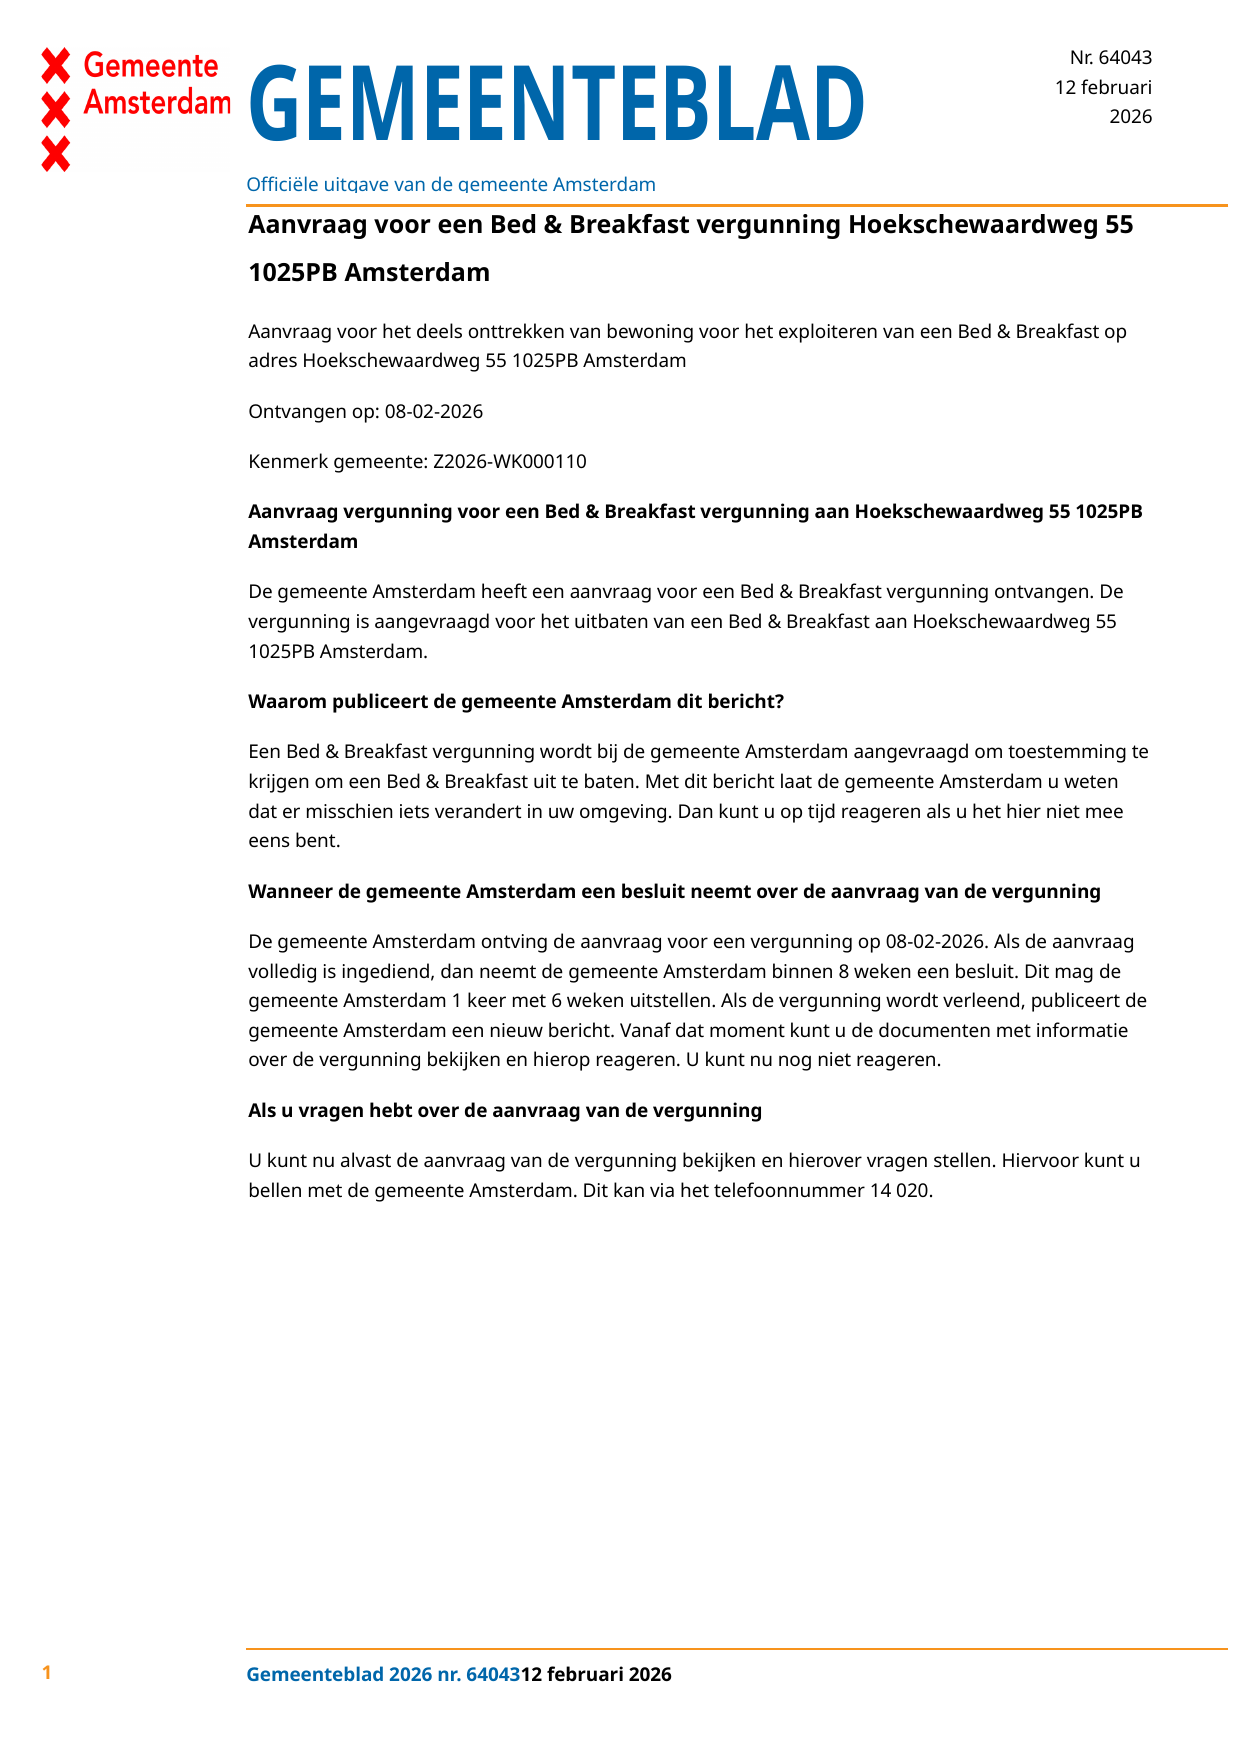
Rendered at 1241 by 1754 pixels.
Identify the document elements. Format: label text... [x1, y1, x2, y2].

text Als u vragen hebt over de aanvraag van de vergunning [248, 1097, 1152, 1123]
text Een Bed & Breakfast vergunning wordt bij de gemeente Amsterdam aangevraagd om toestemming te krijgen om een Bed & Breakfast uit te baten. Met dit bericht laat de gemeente Amsterdam u weten dat er misschien iets verandert in uw omgeving. Dan kunt u op tijd reageren als u het hier niet mee eens bent. [248, 739, 1152, 853]
text Aanvraag voor het deels onttrekken van bewoning voor het exploiteren van een Bed & Breakfast op adres Hoekschewaardweg 55 1025PB Amsterdam [248, 318, 1152, 373]
text Wanneer de gemeente Amsterdam een besluit neemt over de aanvraag van de vergunning [248, 878, 1152, 904]
picture [41, 47, 231, 172]
text Ontvangen op: 08-02-2026 [248, 398, 1152, 424]
text De gemeente Amsterdam ontving de aanvraag voor een vergunning op 08-02-2026. Als de aanvraag volledig is ingediend, dan neemt de gemeente Amsterdam binnen 8 weken een besluit. Dit mag de gemeente Amsterdam 1 keer met 6 weken uitstellen. Als de vergunning wordt verleend, publiceert de gemeente Amsterdam een nieuw bericht. Vanaf dat moment kunt u de documenten met informatie over de vergunning bekijken en hierop reageren. U kunt nu nog niet reageren. [248, 928, 1152, 1072]
text Aanvraag voor een Bed & Breakfast vergunning Hoekschewaardweg 55 1025PB Amsterdam [248, 207, 1152, 288]
text De gemeente Amsterdam heeft een aanvraag voor een Bed & Breakfast vergunning ontvangen. De vergunning is aangevraagd voor het uitbaten van een Bed & Breakfast aan Hoekschewaardweg 55 1025PB Amsterdam. [248, 579, 1152, 664]
text Waarom publiceert de gemeente Amsterdam dit bericht? [248, 688, 1152, 714]
text U kunt nu alvast de aanvraag van de vergunning bekijken en hierover vragen stellen. Hiervoor kunt u bellen met de gemeente Amsterdam. Dit kan via het telefoonnummer 14 020. [248, 1147, 1152, 1203]
text Kenmerk gemeente: Z2026-WK000110 [248, 448, 1152, 474]
text Aanvraag vergunning voor een Bed & Breakfast vergunning aan Hoekschewaardweg 55 1025PB Amsterdam [248, 499, 1152, 554]
